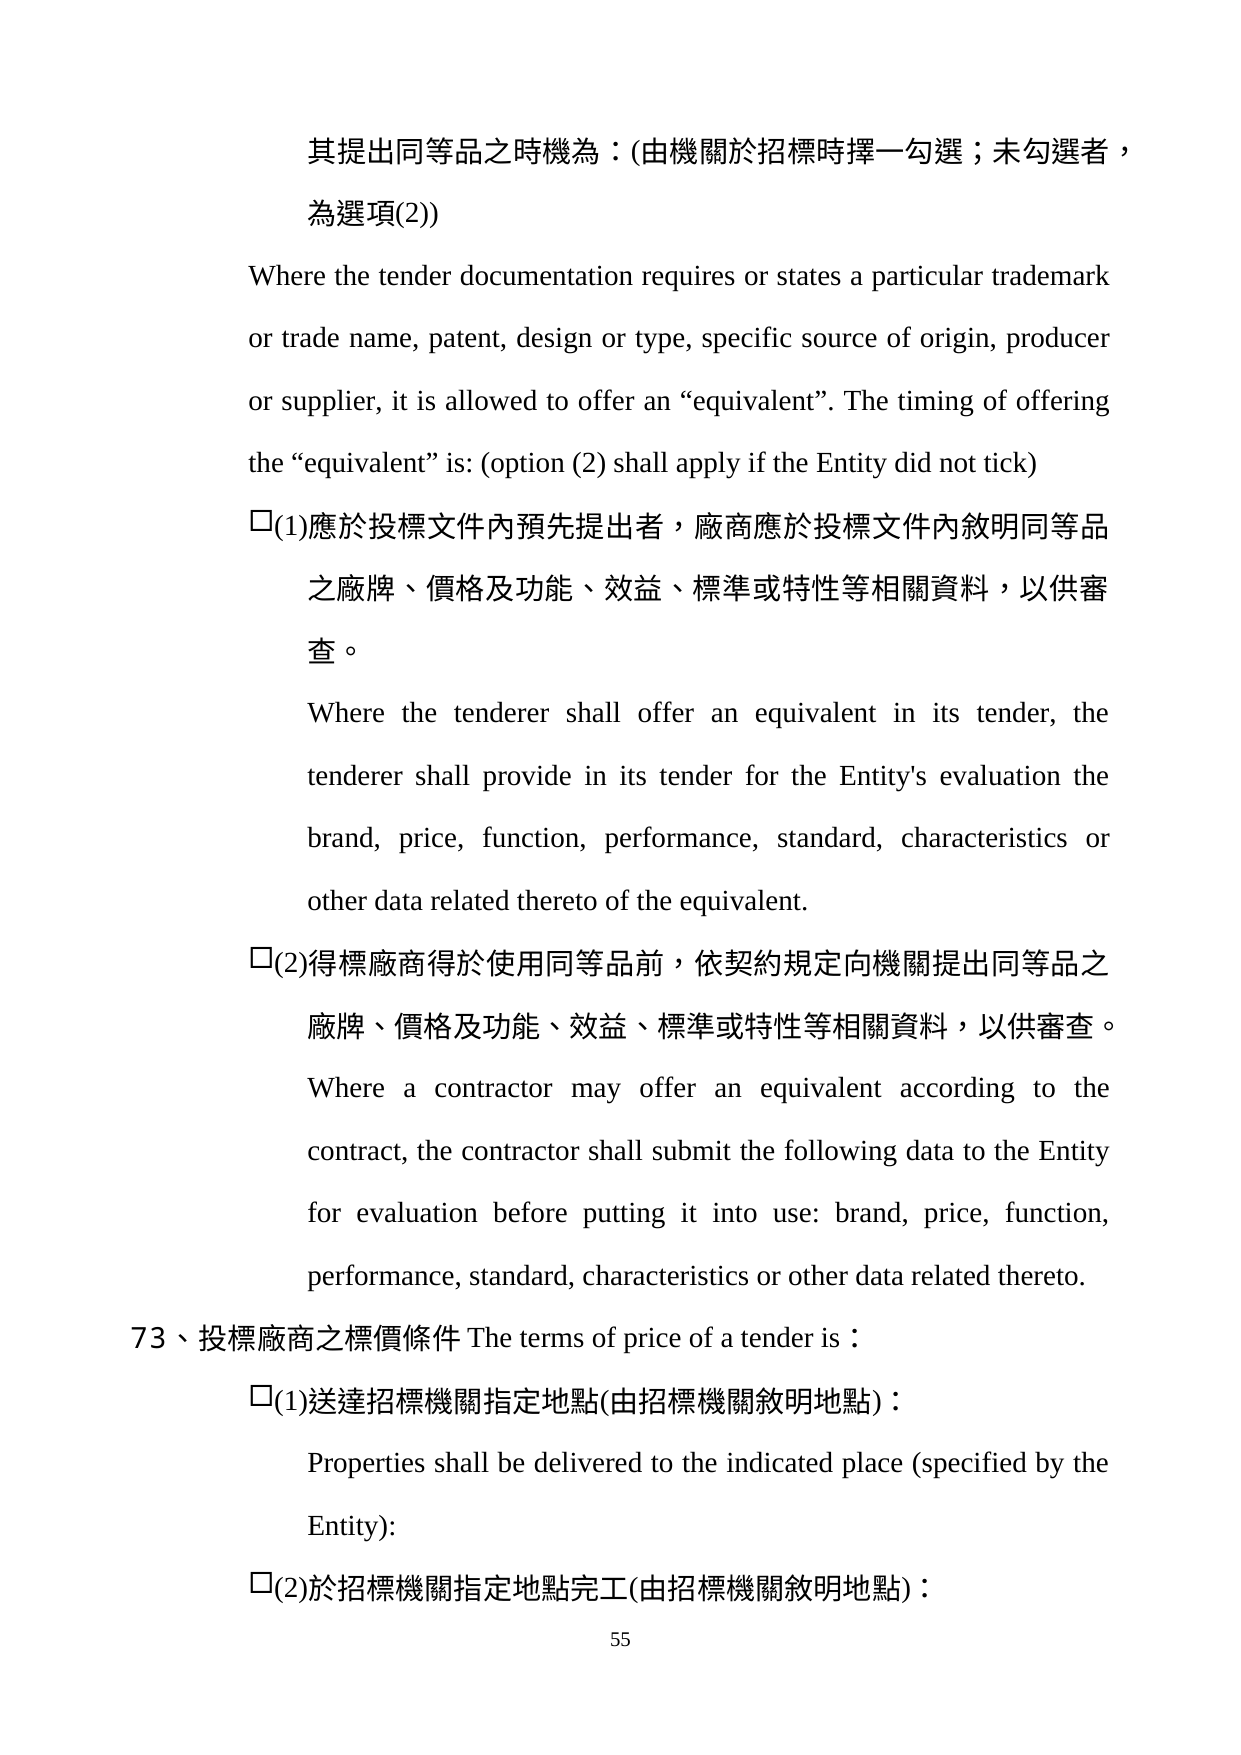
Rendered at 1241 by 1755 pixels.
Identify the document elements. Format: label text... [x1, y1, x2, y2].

list 招標文件如有要求或提及特定之商標或商名、專利、設計或型式、特定來源地、生產者或供應者之情形，允許投標廠商提出同等品，其提出同等品之時機為：(由機關於招標時擇一勾選；未勾選者，為選項(2)) [130, 108, 1110, 233]
text Where the tenderer shall offer an equivalent in its tender, the tenderer shall provide in its tender for the Entity's evaluation the brand, price, function, performance, standard, characteristics or other data related thereto of the equivalent. [307, 670, 1110, 920]
text Where the tender documentation requires or states a particular trademark or trade name, patent, design or type, specific source of origin, producer or supplier, it is allowed to offer an “equivalent”. The timing of offering the “equivalent” is: (option (2) shall apply if the Entity did not tick) [248, 233, 1110, 483]
text Where a contractor may offer an equivalent according to the contract, the contractor shall submit the following data to the Entity for evaluation before putting it into use: brand, price, function, performance, standard, characteristics or other data related thereto. [307, 1045, 1110, 1295]
text (2)得標廠商得於使用同等品前，依契約規定向機關提出同等品之廠牌、價格及功能、效益、標準或特性等相關資料，以供審查。 [248, 920, 1110, 1045]
text (1)應於投標文件內預先提出者，廠商應於投標文件內敘明同等品之廠牌、價格及功能、效益、標準或特性等相關資料，以供審查。 [248, 483, 1110, 670]
text Properties shall be delivered to the indicated place (specified by the Entity): [307, 1420, 1110, 1545]
list 投標廠商之標價條件The terms of price of a tender is： [130, 1295, 1110, 1358]
text (2)於招標機關指定地點完工(由招標機關敘明地點)： [248, 1545, 1110, 1608]
text (1)送達招標機關指定地點(由招標機關敘明地點)： [248, 1358, 1110, 1420]
